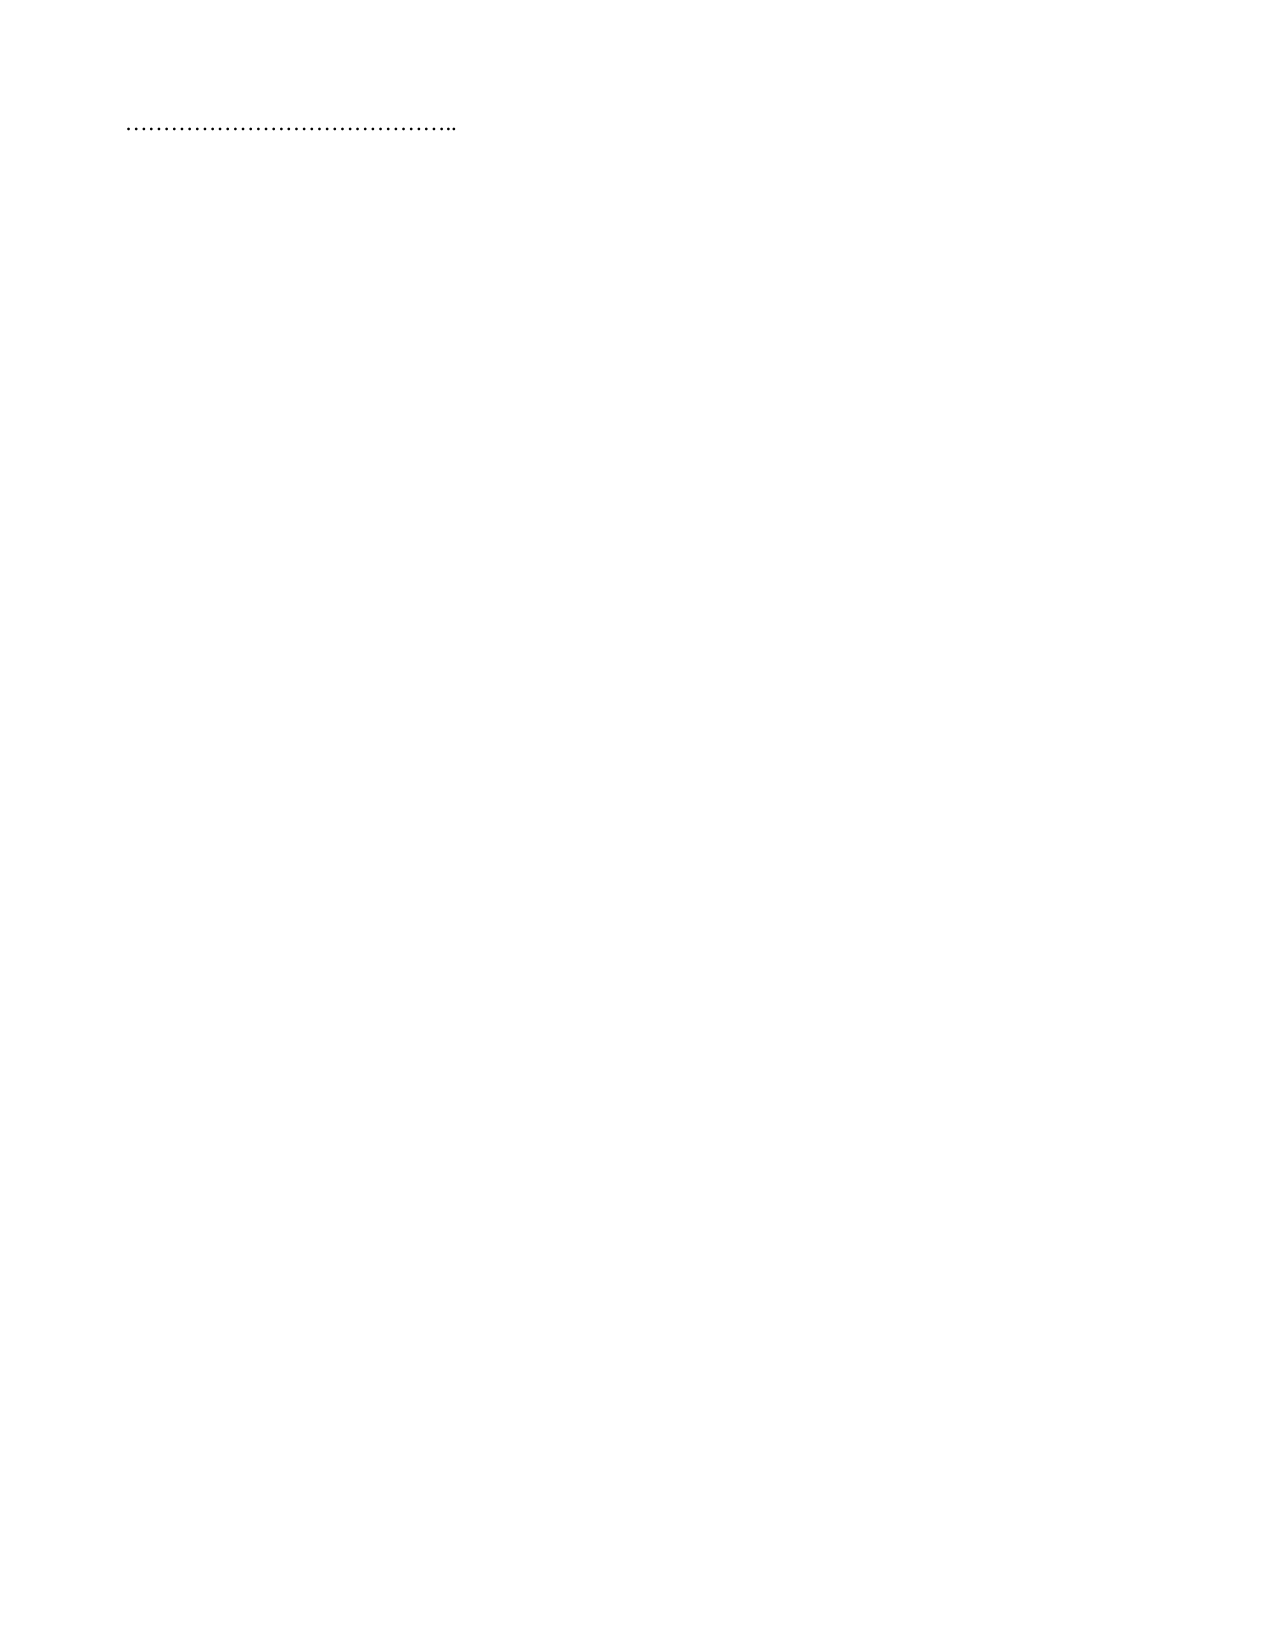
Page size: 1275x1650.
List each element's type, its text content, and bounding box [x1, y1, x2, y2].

text …………………………………….. [124, 109, 1167, 135]
